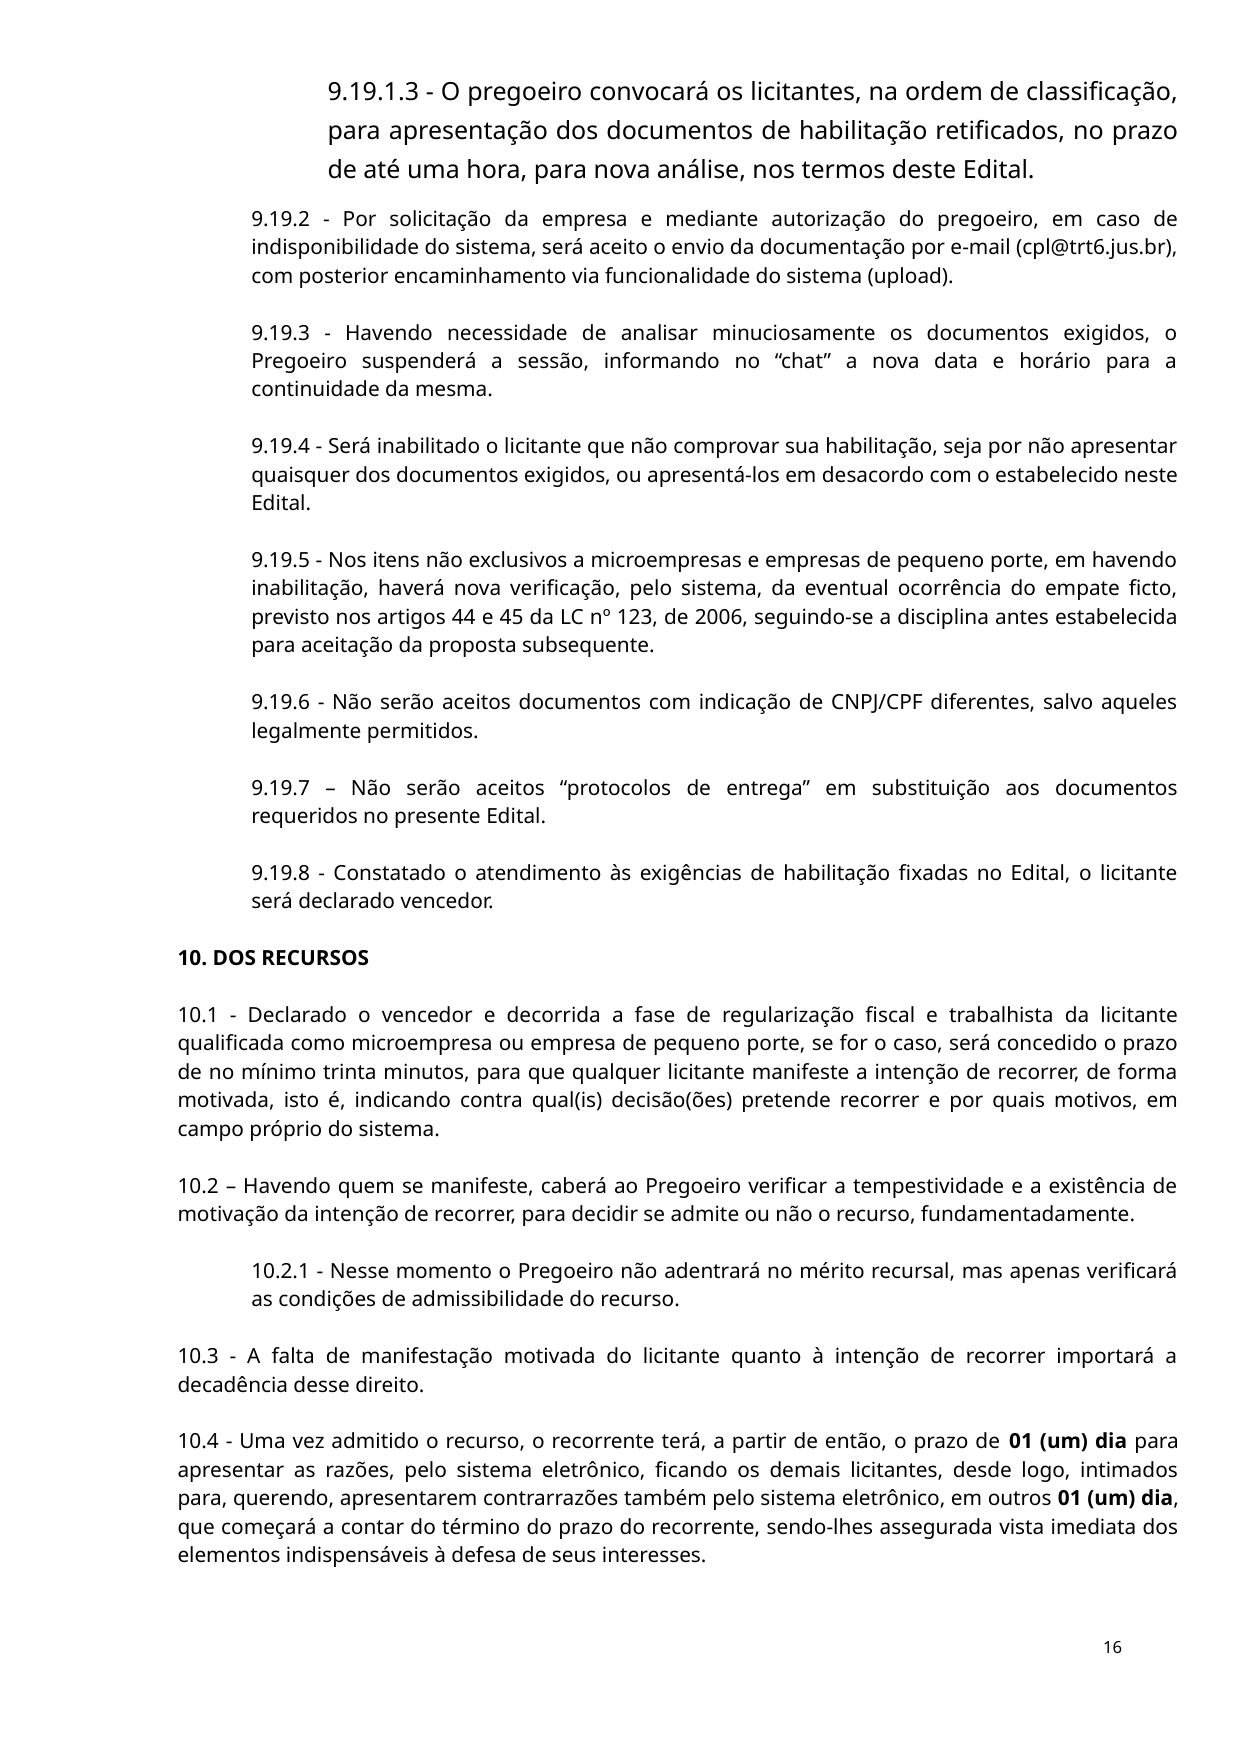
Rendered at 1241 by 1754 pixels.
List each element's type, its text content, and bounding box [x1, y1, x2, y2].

text 10.1 - Declarado o vencedor e decorrida a fase de regularização fiscal e trabalhista da licitante qualificada como microempresa ou empresa de pequeno porte, se for o caso, será concedido o prazo de no mínimo trinta minutos, para que qualquer licitante manifeste a intenção de recorrer, de forma motivada, isto é, indicando contra qual(is) decisão(ões) pretende recorrer e por quais motivos, em campo próprio do sistema. [177, 1000, 1179, 1142]
text 10.2.1 - Nesse momento o Pregoeiro não adentrará no mérito recursal, mas apenas verificará as condições de admissibilidade do recurso. [251, 1256, 1179, 1313]
text 9.19.5 - Nos itens não exclusivos a microempresas e empresas de pequeno porte, em havendo inabilitação, haverá nova verificação, pelo sistema, da eventual ocorrência do empate ficto, previsto nos artigos 44 e 45 da LC nº 123, de 2006, seguindo-se a disciplina antes estabelecida para aceitação da proposta subsequente. [251, 545, 1179, 659]
text 10.2 – Havendo quem se manifeste, caberá ao Pregoeiro verificar a tempestividade e a existência de motivação da intenção de recorrer, para decidir se admite ou não o recurso, fundamentadamente. [177, 1171, 1179, 1228]
text 10. DOS RECURSOS [177, 943, 1179, 972]
list 9.19.1.3 - O pregoeiro convocará os licitantes, na ordem de classificação, para apresentação dos documentos de habilitação retificados, no prazo de até uma hora, para nova análise, nos termos deste Edital. [327, 74, 1179, 186]
text 10.3 - A falta de manifestação motivada do licitante quanto à intenção de recorrer importará a decadência desse direito. [177, 1341, 1179, 1398]
list 9.19.6 - Não serão aceitos documentos com indicação de CNPJ/CPF diferentes, salvo aqueles legalmente permitidos. [251, 687, 1179, 744]
text 10.4 - Uma vez admitido o recurso, o recorrente terá, a partir de então, o prazo de 01 (um) dia para apresentar as razões, pelo sistema eletrônico, ficando os demais licitantes, desde logo, intimados para, querendo, apresentarem contrarrazões também pelo sistema eletrônico, em outros 01 (um) dia, que começará a contar do término do prazo do recorrente, sendo-lhes assegurada vista imediata dos elementos indispensáveis à defesa de seus interesses. [177, 1427, 1179, 1569]
text 9.19.7 – Não serão aceitos “protocolos de entrega” em substituição aos documentos requeridos no presente Edital. [251, 773, 1179, 829]
text 9.19.3 - Havendo necessidade de analisar minuciosamente os documentos exigidos, o Pregoeiro suspenderá a sessão, informando no “chat” a nova data e horário para a continuidade da mesma. [251, 318, 1179, 403]
text 9.19.4 - Será inabilitado o licitante que não comprovar sua habilitação, seja por não apresentar quaisquer dos documentos exigidos, ou apresentá-los em desacordo com o estabelecido neste Edital. [251, 431, 1179, 517]
text 9.19.2 - Por solicitação da empresa e mediante autorização do pregoeiro, em caso de indisponibilidade do sistema, será aceito o envio da documentação por e-mail (cpl@trt6.jus.br), com posterior encaminhamento via funcionalidade do sistema (upload). [251, 204, 1179, 289]
text 9.19.8 - Constatado o atendimento às exigências de habilitação fixadas no Edital, o licitante será declarado vencedor. [251, 858, 1179, 915]
